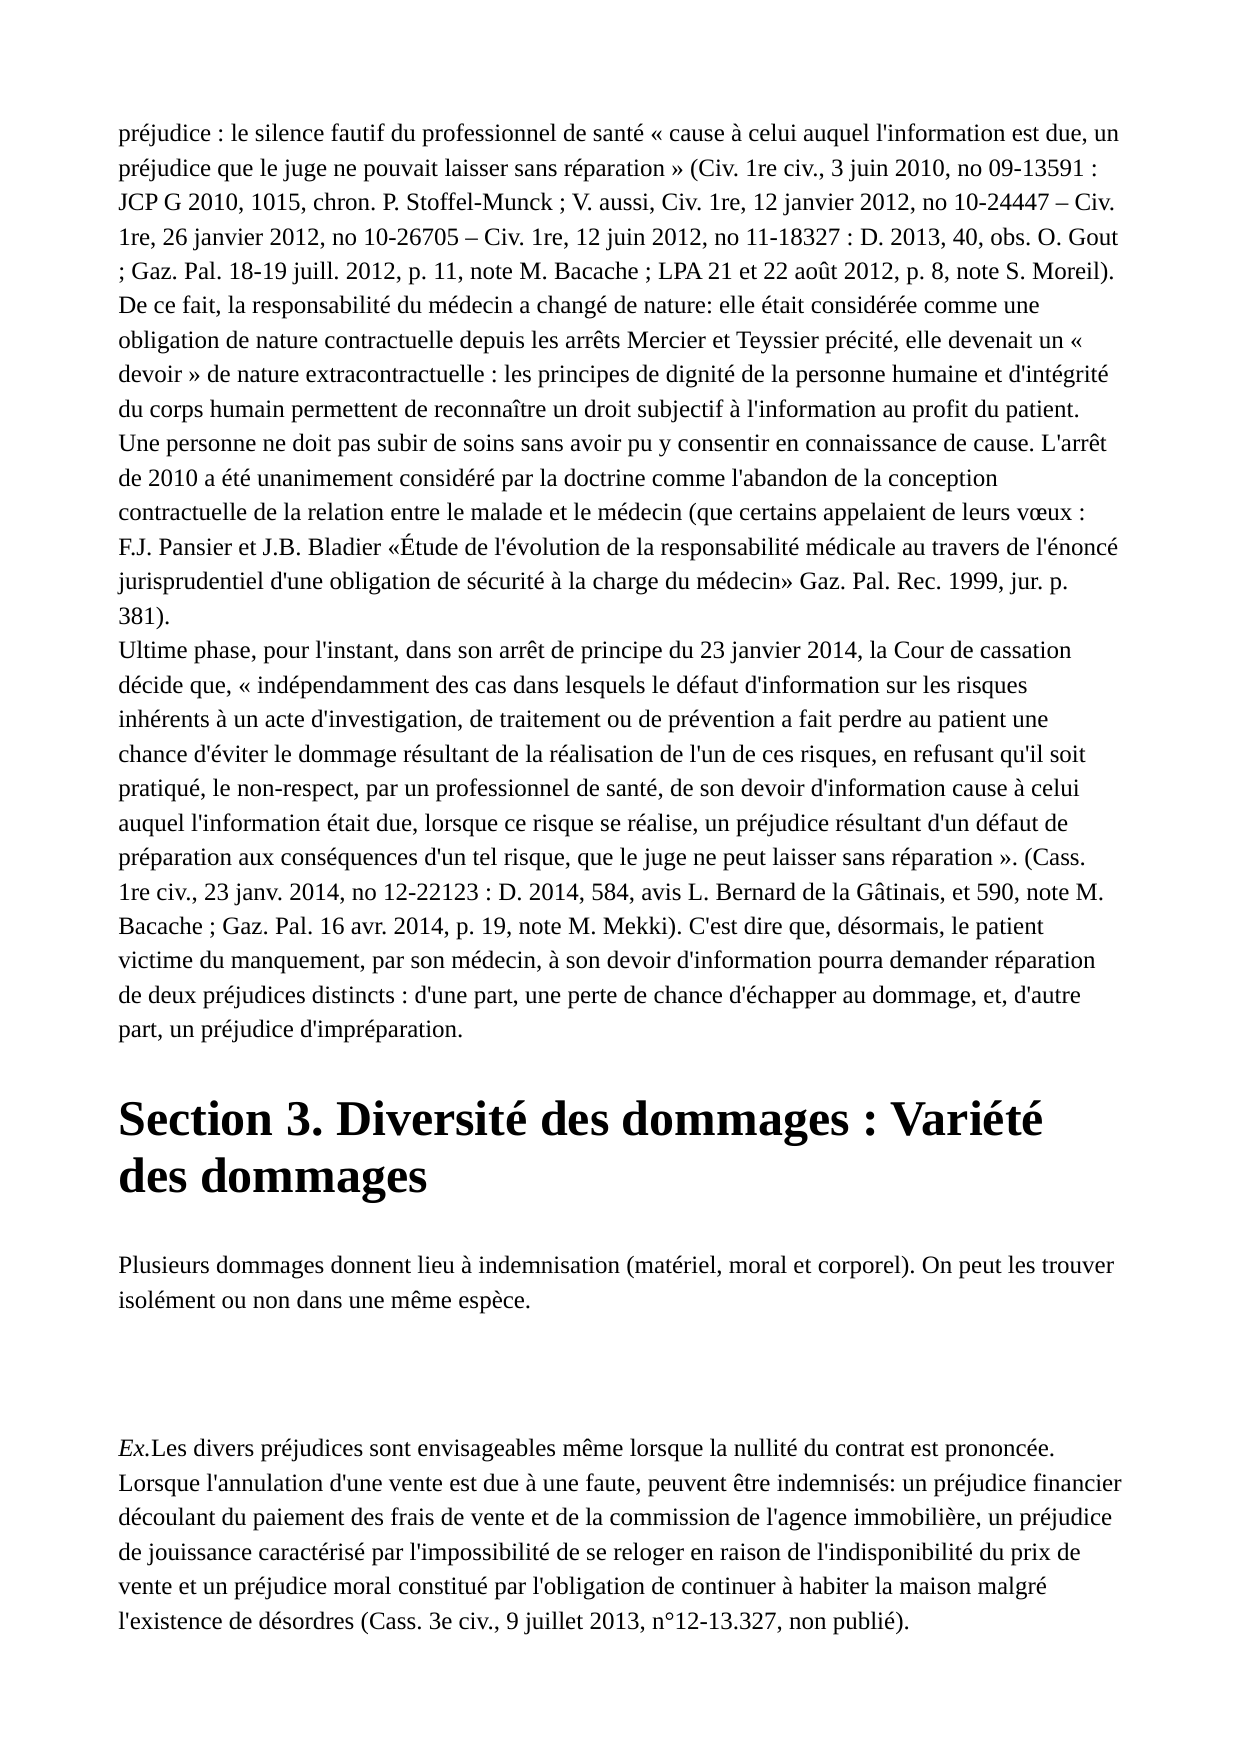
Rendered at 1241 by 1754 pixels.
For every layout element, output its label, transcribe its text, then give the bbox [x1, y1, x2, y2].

text préjudice : le silence fautif du professionnel de santé « cause à celui auquel l'information est due, un préjudice que le juge ne pouvait laisser sans réparation » (Civ. 1re civ., 3 juin 2010, no 09-13591 : JCP G 2010, 1015, chron. P. Stoffel-Munck ; V. aussi, Civ. 1re, 12 janvier 2012, no 10-24447 – Civ. 1re, 26 janvier 2012, no 10-26705 – Civ. 1re, 12 juin 2012, no 11-18327 : D. 2013, 40, obs. O. Gout ; Gaz. Pal. 18-19 juill. 2012, p. 11, note M. Bacache ; LPA 21 et 22 août 2012, p. 8, note S. Moreil). De ce fait, la responsabilité du médecin a changé de nature: elle était considérée comme une obligation de nature contractuelle depuis les arrêts Mercier et Teyssier précité, elle devenait un « devoir » de nature extracontractuelle : les principes de dignité de la personne humaine et d'intégrité du corps humain permettent de reconnaître un droit subjectif à l'information au profit du patient. Une personne ne doit pas subir de soins sans avoir pu y consentir en connaissance de cause. L'arrêt de 2010 a été unanimement considéré par la doctrine comme l'abandon de la conception contractuelle de la relation entre le malade et le médecin (que certains appelaient de leurs vœux : F.J. Pansier et J.B. Bladier «Étude de l'évolution de la responsabilité médicale au travers de l'énoncé jurisprudentiel d'une obligation de sécurité à la charge du médecin» Gaz. Pal. Rec. 1999, jur. p. 381). Ultime phase, pour l'instant, dans son arrêt de principe du 23 janvier 2014, la Cour de cassation décide que, « indépendamment des cas dans lesquels le défaut d'information sur les risques inhérents à un acte d'investigation, de traitement ou de prévention a fait perdre au patient une chance d'éviter le dommage résultant de la réalisation de l'un de ces risques, en refusant qu'il soit pratiqué, le non-respect, par un professionnel de santé, de son devoir d'information cause à celui auquel l'information était due, lorsque ce risque se réalise, un préjudice résultant d'un défaut de préparation aux conséquences d'un tel risque, que le juge ne peut laisser sans réparation ». (Cass. 1re civ., 23 janv. 2014, no 12-22123 : D. 2014, 584, avis L. Bernard de la Gâtinais, et 590, note M. Bacache ; Gaz. Pal. 16 avr. 2014, p. 19, note M. Mekki). C'est dire que, désormais, le patient victime du manquement, par son médecin, à son devoir d'information pourra demander réparation de deux préjudices distincts : d'une part, une perte de chance d'échapper au dommage, et, d'autre part, un préjudice d'impréparation. [118, 118, 1122, 1043]
subtitle Section 3. Diversité des dommages : Variété des dommages [118, 1089, 1122, 1204]
text Ex.Les divers préjudices sont envisageables même lorsque la nullité du contrat est prononcée. Lorsque l'annulation d'une vente est due à une faute, peuvent être indemnisés: un préjudice financier découlant du paiement des frais de vente et de la commission de l'agence immobilière, un préjudice de jouissance caractérisé par l'impossibilité de se reloger en raison de l'indisponibilité du prix de vente et un préjudice moral constitué par l'obligation de continuer à habiter la maison malgré l'existence de désordres (Cass. 3e civ., 9 juillet 2013, n°12-13.327, non publié). [118, 1433, 1122, 1634]
text Plusieurs dommages donnent lieu à indemnisation (matériel, moral et corporel). On peut les trouver isolément ou non dans une même espèce. [118, 1216, 1122, 1314]
